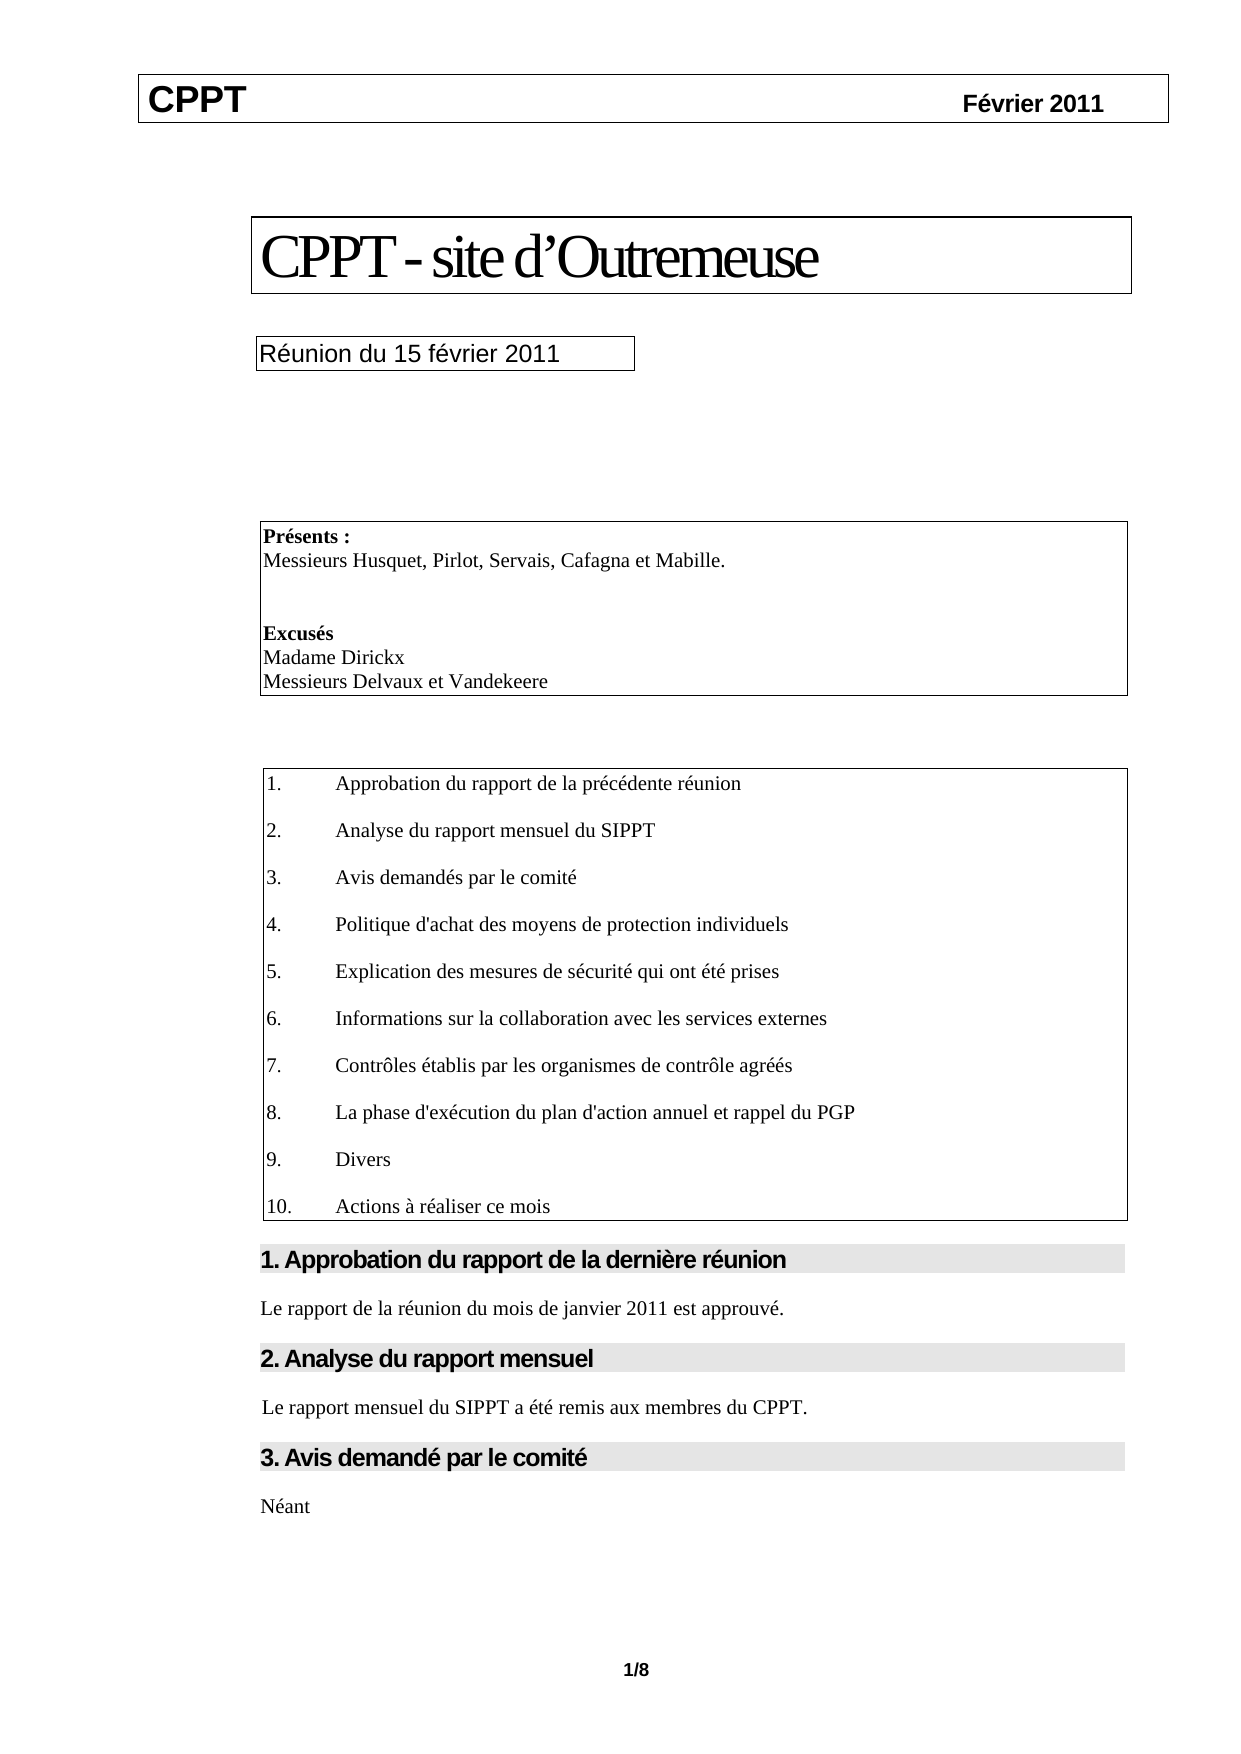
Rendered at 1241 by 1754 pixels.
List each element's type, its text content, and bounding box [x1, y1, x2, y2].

list Explication des mesures de sécurité qui ont été prises [264, 956, 1127, 983]
subtitle 2. Analyse du rapport mensuel [260, 1343, 1125, 1372]
list La phase d'exécution du plan d'action annuel et rappel du PGP [264, 1097, 1127, 1124]
text Le rapport mensuel du SIPPT a été remis aux membres du CPPT. [262, 1395, 1125, 1419]
text Messieurs Delvaux et Vandekeere [261, 666, 1127, 695]
text Le rapport de la réunion du mois de janvier 2011 est approuvé. [260, 1296, 1125, 1320]
text Excusés [261, 617, 1127, 642]
list Politique d'achat des moyens de protection individuels [264, 909, 1127, 936]
subtitle 3. Avis demandé par le comité [260, 1442, 1125, 1471]
list Approbation du rapport de la précédente réunion [264, 769, 1127, 795]
list Actions à réaliser ce mois [264, 1191, 1127, 1220]
text Néant [260, 1494, 1125, 1518]
text Présents : [261, 522, 1127, 545]
text Madame Dirickx [261, 642, 1127, 666]
text Messieurs Husquet, Pirlot, Servais, Cafagna et Mabille. [261, 545, 1127, 572]
list Avis demandés par le comité [264, 862, 1127, 889]
text Réunion du 15 février 2011 [257, 337, 634, 370]
list Informations sur la collaboration avec les services externes [264, 1003, 1127, 1030]
list Analyse du rapport mensuel du SIPPT [264, 815, 1127, 842]
list Divers [264, 1144, 1127, 1171]
title CPPT - site d’Outremeuse [252, 218, 1131, 293]
list Contrôles établis par les organismes de contrôle agréés [264, 1050, 1127, 1077]
subtitle 1. Approbation du rapport de la dernière réunion [260, 1244, 1125, 1273]
